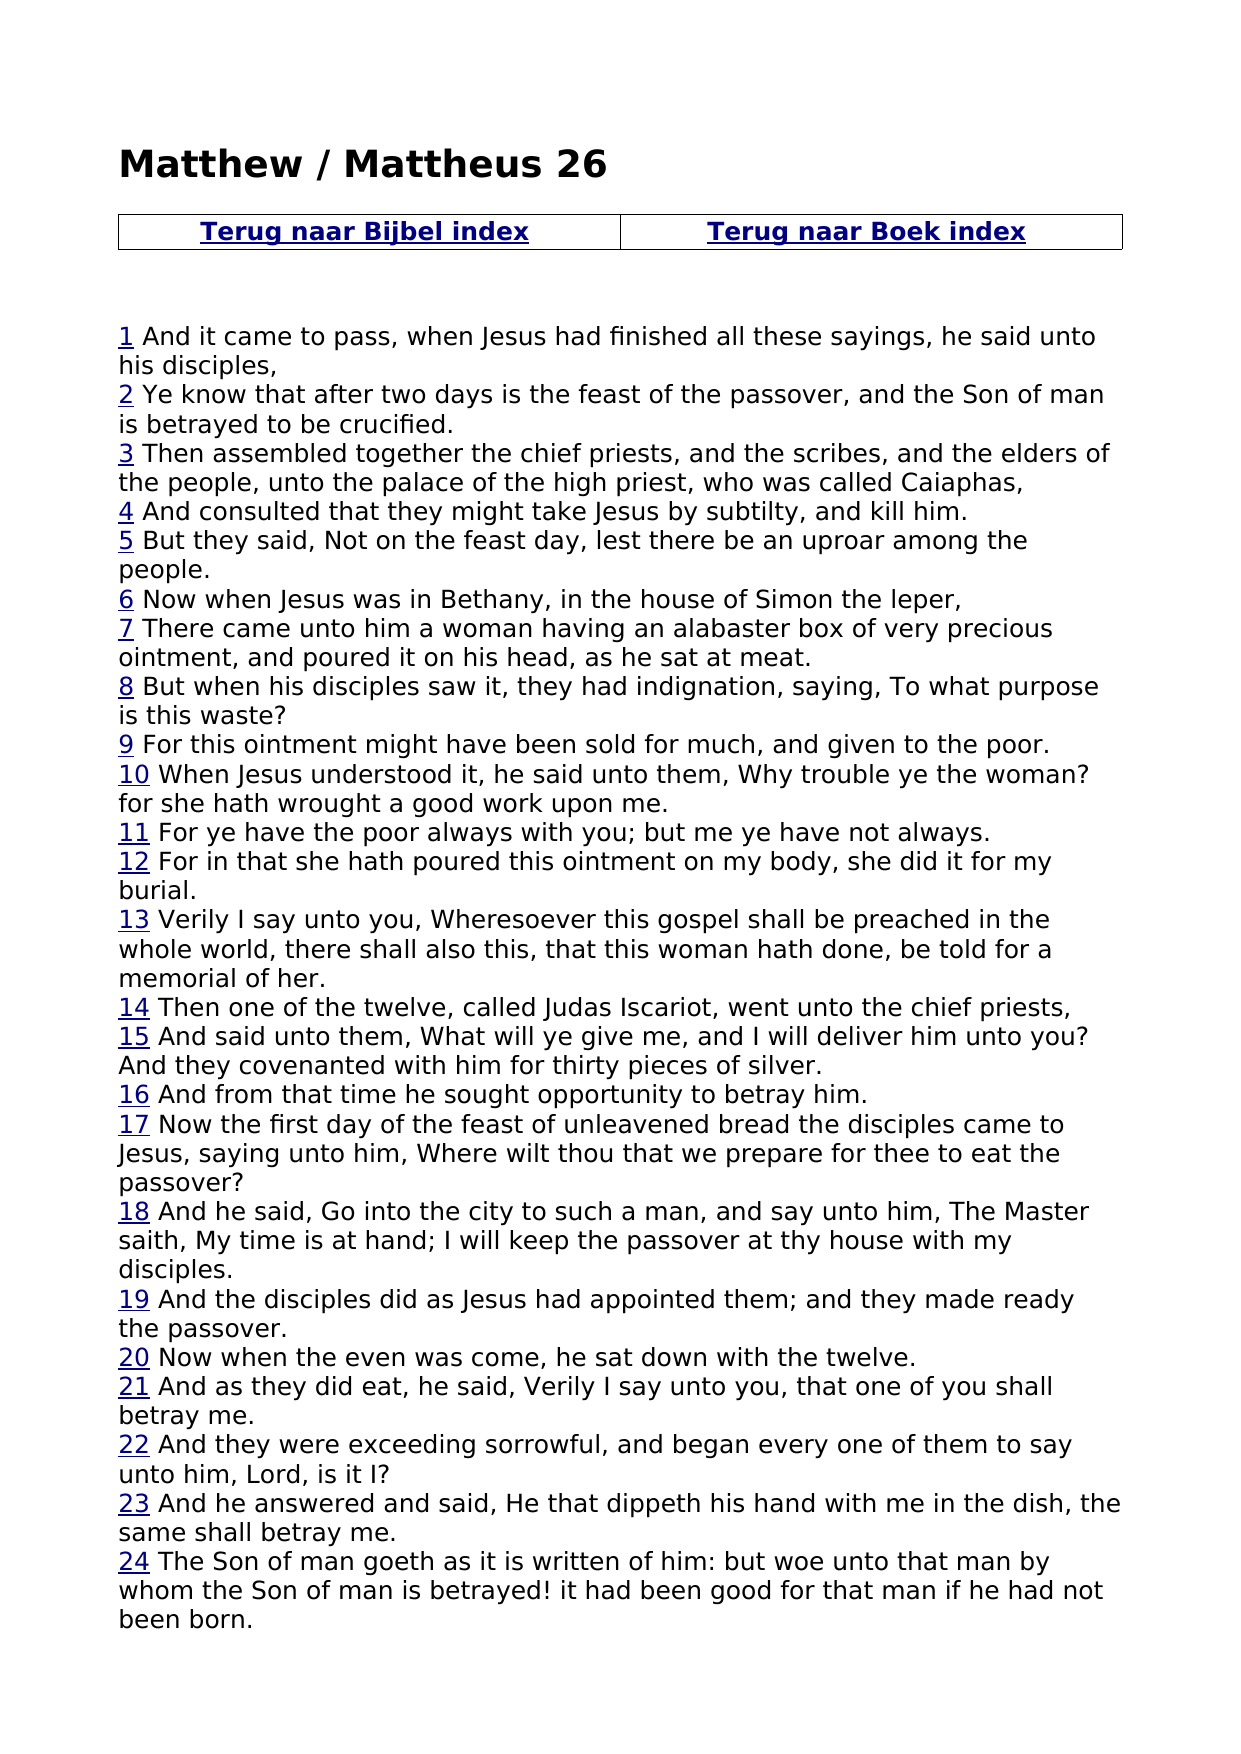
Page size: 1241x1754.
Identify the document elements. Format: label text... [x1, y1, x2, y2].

subtitle Matthew / Mattheus 26 [118, 143, 1122, 187]
table_header Terug naar Bijbel index [119, 215, 620, 249]
table_header Terug naar Boek index [621, 215, 1122, 249]
text 1 And it came to pass, when Jesus had finished all these sayings, he said unto his disciples, 2 Ye know that after two days is the feast of the passover, and the Son of man is betrayed to be crucified. 3 Then assembled together the chief priests, and the scribes, and the elders of the people, unto the palace of the high priest, who was called Caiaphas, 4 And consulted that they might take Jesus by subtilty, and kill him. 5 But they said, Not on the feast day, lest there be an uproar among the people. 6 Now when Jesus was in Bethany, in the house of Simon the leper, 7 There came unto him a woman having an alabaster box of very precious ointment, and poured it on his head, as he sat at meat. 8 But when his disciples saw it, they had indignation, saying, To what purpose is this waste? 9 For this ointment might have been sold for much, and given to the poor. 10 When Jesus understood it, he said unto them, Why trouble ye the woman? for she hath wrought a good work upon me. 11 For ye have the poor always with you; but me ye have not always. 12 For in that she hath poured this ointment on my body, she did it for my burial. 13 Verily I say unto you, Wheresoever this gospel shall be preached in the whole world, there shall also this, that this woman hath done, be told for a memorial of her. 14 Then one of the twelve, called Judas Iscariot, went unto the chief priests, 15 And said unto them, What will ye give me, and I will deliver him unto you? And they covenanted with him for thirty pieces of silver. 16 And from that time he sought opportunity to betray him. 17 Now the first day of the feast of unleavened bread the disciples came to Jesus, saying unto him, Where wilt thou that we prepare for thee to eat the passover? 18 And he said, Go into the city to such a man, and say unto him, The Master saith, My time is at hand; I will keep the passover at thy house with my disciples. 19 And the disciples did as Jesus had appointed them; and they made ready the passover. 20 Now when the even was come, he sat down with the twelve. 21 And as they did eat, he said, Verily I say unto you, that one of you shall betray me. 22 And they were exceeding sorrowful, and began every one of them to say unto him, Lord, is it I? 23 And he answered and said, He that dippeth his hand with me in the dish, the same shall betray me. 24 The Son of man goeth as it is written of him: but woe unto that man by whom the Son of man is betrayed! it had been good for that man if he had not been born. [118, 264, 1122, 1635]
